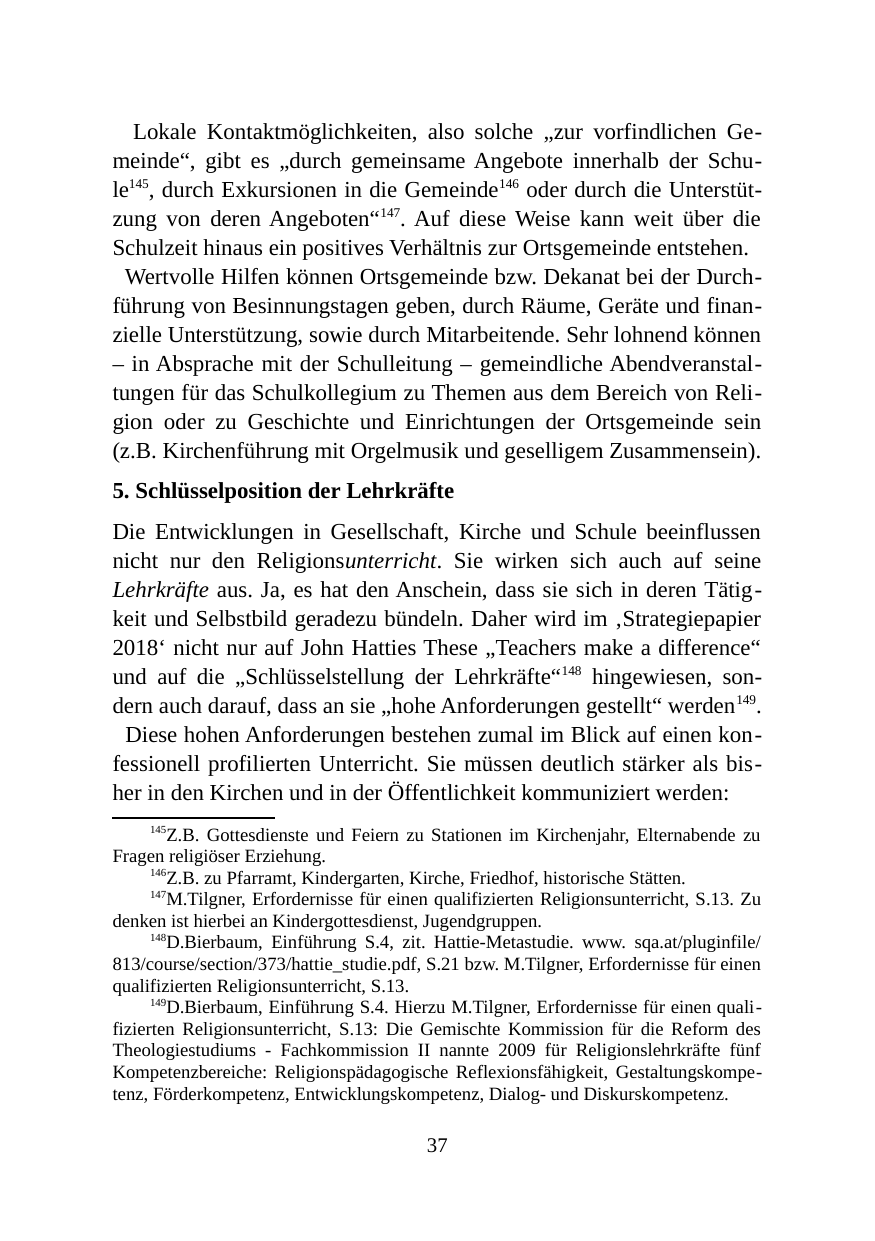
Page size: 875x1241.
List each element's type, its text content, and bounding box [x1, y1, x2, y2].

text D.Bierbaum, Einführung S.4, zit. Hattie-Metastudie. www. sqa.at/pluginfile/ 813/course/section/373/hattie_studie.pdf, S.21 bzw. M.Tilgner, Erfordernisse für einen qualifizierten Religionsunterricht, S.13. [83, 931, 762, 996]
text Lokale Kontaktmöglichkeiten, also solche „zur vorfindlichen Ge­meinde“, gibt es „durch gemeinsame Angebote innerhalb der Schu­le, durch Exkursionen in die Gemeinde oder durch die Unterstüt­zung von deren Angeboten“. Auf diese Weise kann weit über die Schulzeit hinaus ein positives Verhältnis zur Ortsgemeinde entstehen. [112, 118, 762, 260]
text Z.B. Gottesdienste und Feiern zu Stationen im Kirchenjahr, Elternabende zu Fragen religiöser Erziehung. [83, 824, 762, 867]
text Wertvolle Hilfen können Ortsgemeinde bzw. Dekanat bei der Durch­führung von Besinnungstagen geben, durch Räume, Geräte und finan­zielle Unterstützung, sowie durch Mitarbeitende. Sehr lohnend können – in Absprache mit der Schulleitung – gemeindliche Abendveranstal­tungen für das Schulkollegium zu Themen aus dem Bereich von Reli­gion oder zu Geschichte und Einrichtungen der Ortsgemeinde sein (z.B. Kirchenführung mit Orgelmusik und geselligem Zusammensein). [112, 263, 762, 463]
text Die Entwicklungen in Gesellschaft, Kirche und Schule beeinflussen nicht nur den Religionsunterricht. Sie wirken sich auch auf seine Lehrkräfte aus. Ja, es hat den Anschein, dass sie sich in deren Tätig­keit und Selbstbild geradezu bündeln. Daher wird im ‚Strategiepapier 2018‘ nicht nur auf John Hatties These „Teachers make a difference“ und auf die „Schlüsselstellung der Lehrkräfte“ hingewiesen, son­dern auch darauf, dass an sie „hohe Anforderungen gestellt“ werden. [112, 518, 762, 718]
text Z.B. zu Pfarramt, Kindergarten, Kirche, Friedhof, historische Stätten. [83, 867, 762, 888]
text Diese hohen Anforderungen bestehen zumal im Blick auf einen kon­fessionell profilierten Unterricht. Sie müssen deutlich stärker als bis­her in den Kirchen und in der Öffentlichkeit kommuniziert werden: [112, 721, 762, 805]
text 5. Schlüsselposition der Lehrkräfte [112, 477, 762, 504]
text M.Tilgner, Erfordernisse für einen qualifizierten Religionsunterricht, S.13. Zu denken ist hierbei an Kindergottesdienst, Jugendgruppen. [83, 888, 762, 931]
text D.Bierbaum, Einführung S.4. Hierzu M.Tilgner, Erfordernisse für einen quali­fizierten Religionsunterricht, S.13: Die Gemischte Kommission für die Reform des Theologiestudiums - Fachkommission II nannte 2009 für Religionslehrkräfte fünf Kompetenzbereiche: Religionspädagogische Reflexionsfähigkeit, Gestaltungskompe­tenz, Förderkompetenz, Entwicklungskompetenz, Dialog- und Diskurskompetenz. [83, 996, 762, 1104]
